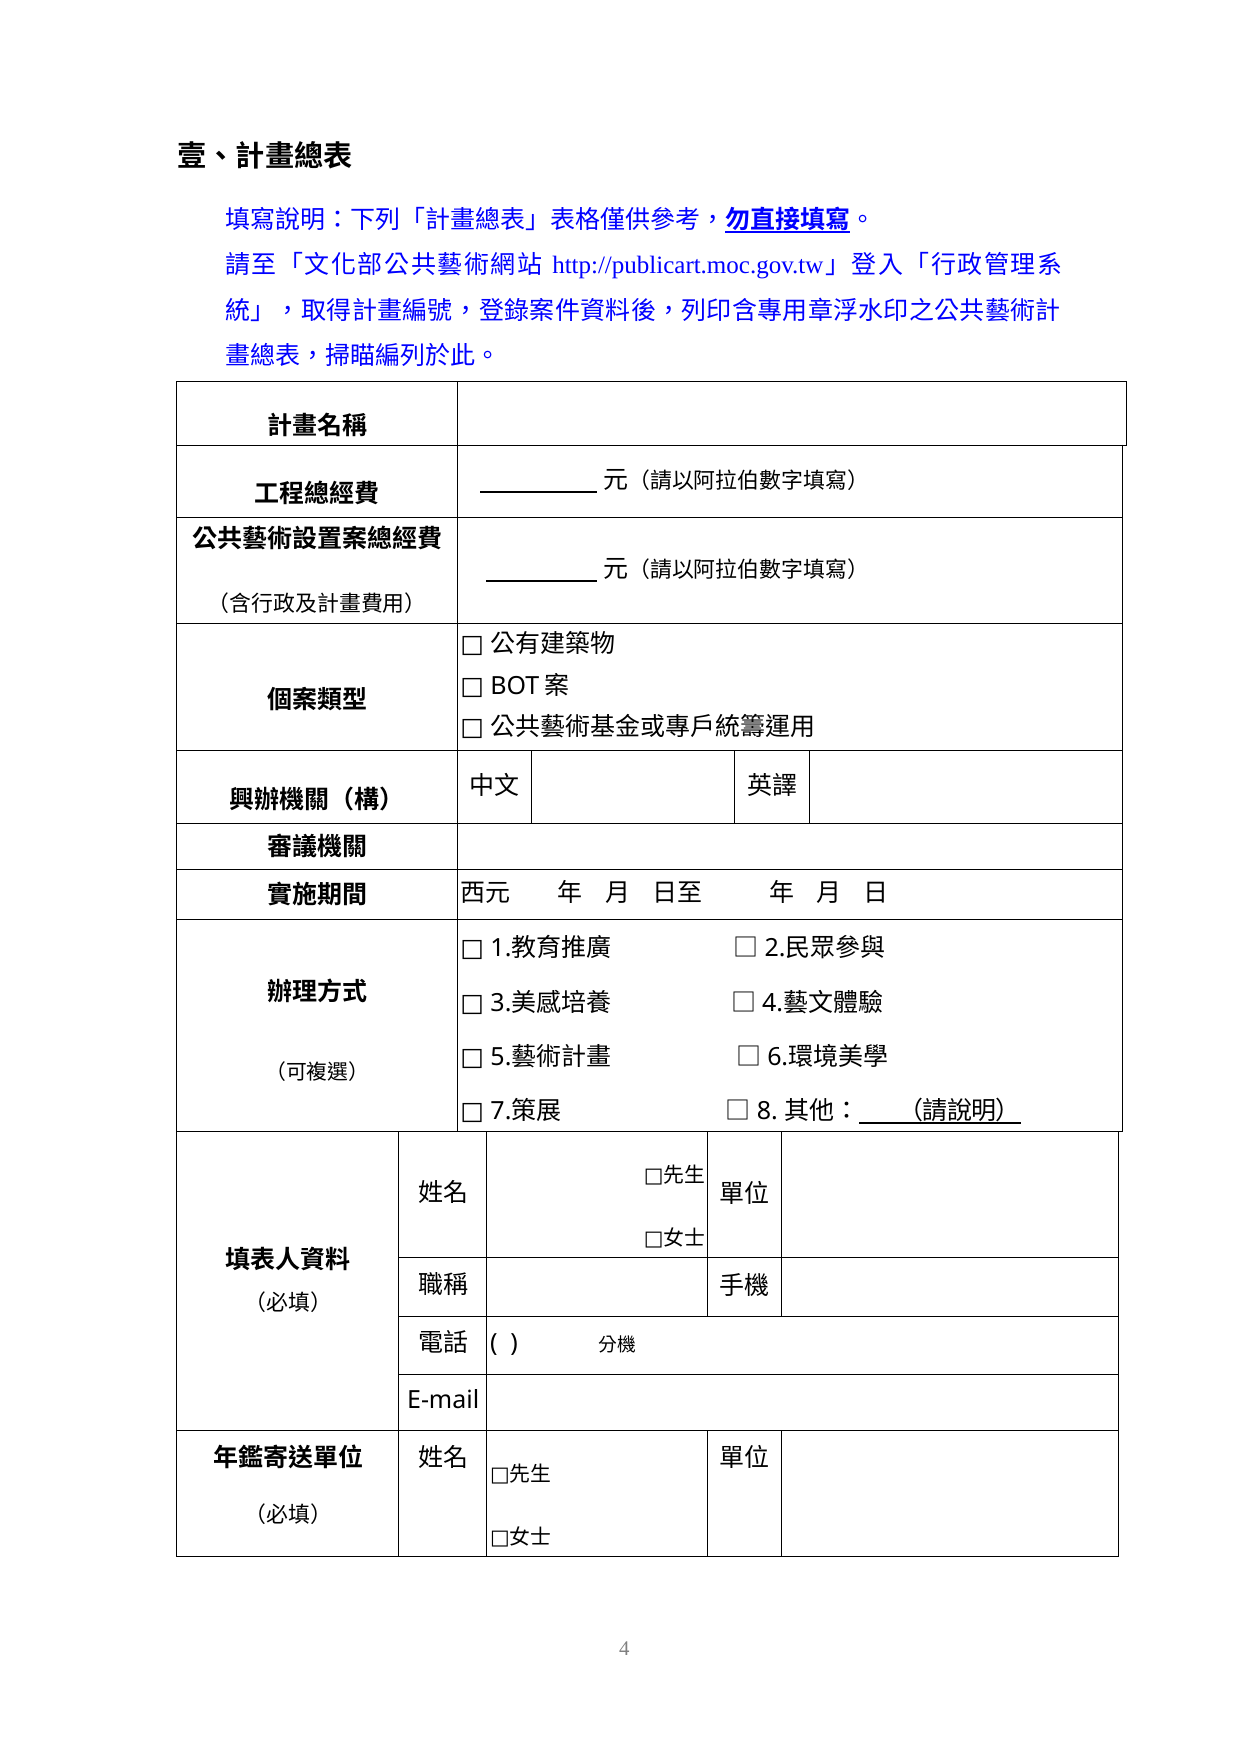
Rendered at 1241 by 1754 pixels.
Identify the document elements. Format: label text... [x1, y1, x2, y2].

table_cell 西元 年 月 日至 年 月 日 [458, 870, 1122, 919]
table_cell [1122, 1257, 1127, 1316]
table_cell □先生 □女士 [487, 1431, 707, 1556]
table_cell ( ) 分機 [487, 1317, 1118, 1374]
text 填寫說明：下列「計畫總表」表格僅供參考，勿直接填寫。 [225, 200, 1063, 236]
table_cell [782, 1258, 1118, 1316]
table_cell 個案類型 [177, 624, 457, 750]
table_cell 手機 [708, 1258, 781, 1316]
table_cell 姓名 [399, 1431, 486, 1556]
table_cell [1123, 869, 1127, 919]
table_cell [1123, 919, 1127, 1131]
table_cell [1123, 623, 1127, 750]
table_cell 興辦機關（構） [177, 751, 457, 823]
table_cell 中文 [458, 751, 531, 823]
table_cell [487, 1375, 1118, 1430]
text 壹、計畫總表 [177, 112, 1063, 175]
table_cell E-mail [399, 1375, 486, 1430]
table_cell [1123, 517, 1127, 622]
table_cell [487, 1258, 707, 1316]
table_cell 公共藝術設置案總經費 （含行政及計畫費用） [177, 518, 457, 622]
table_cell 姓名 [399, 1132, 486, 1257]
table_cell 年鑑寄送單位 （必填） [177, 1431, 398, 1556]
table_cell 元（請以阿拉伯數字填寫） [458, 446, 1122, 517]
table_cell □ 1.教育推廣 □ 2.民眾參與 □ 3.美感培養 □ 4.藝文體驗 □ 5.藝術計畫 □ 6.環境美學 □ 7.策展 □ 8. 其他： （請說明） [458, 920, 1122, 1131]
table_cell [1123, 823, 1127, 869]
table_cell [1122, 1430, 1127, 1556]
table_cell 元（請以阿拉伯數字填寫） [458, 518, 1122, 622]
table_cell [782, 1132, 1118, 1257]
table_cell 職稱 [399, 1258, 486, 1316]
table_cell [1123, 446, 1127, 517]
table_cell [1123, 750, 1127, 823]
table_cell 辦理方式 （可複選） [177, 920, 457, 1131]
table_cell 英譯 [735, 751, 809, 823]
table_header 計畫名稱 [177, 382, 457, 444]
table_cell □先生 □女士 [487, 1132, 707, 1257]
table_cell □ 公有建築物 □ BOT案 □ 公共藝術基金或專戶統籌運用 [458, 624, 1122, 750]
table_cell 電話 [399, 1317, 486, 1374]
table_cell [810, 751, 1122, 823]
table_cell [782, 1431, 1118, 1556]
table_cell [1122, 1131, 1127, 1257]
text 請至「文化部公共藝術網站 http://publicart.moc.gov.tw」登入「行政管理系統」，取得計畫編號，登錄案件資料後，列印含專用章浮水印之公共藝術計畫總表，掃瞄編列於此。 [225, 245, 1063, 372]
table_cell [532, 751, 734, 823]
table_cell 工程總經費 [177, 446, 457, 517]
table_cell 單位 [708, 1132, 781, 1257]
table_cell [1122, 1374, 1127, 1430]
table_cell [458, 824, 1122, 869]
table_cell 填表人資料 （必填） [177, 1132, 398, 1430]
table_cell 實施期間 [177, 870, 457, 919]
table_cell 單位 [708, 1431, 781, 1556]
table_cell 審議機關 [177, 824, 457, 869]
table_cell [1122, 1316, 1127, 1374]
table_header [458, 382, 1126, 444]
